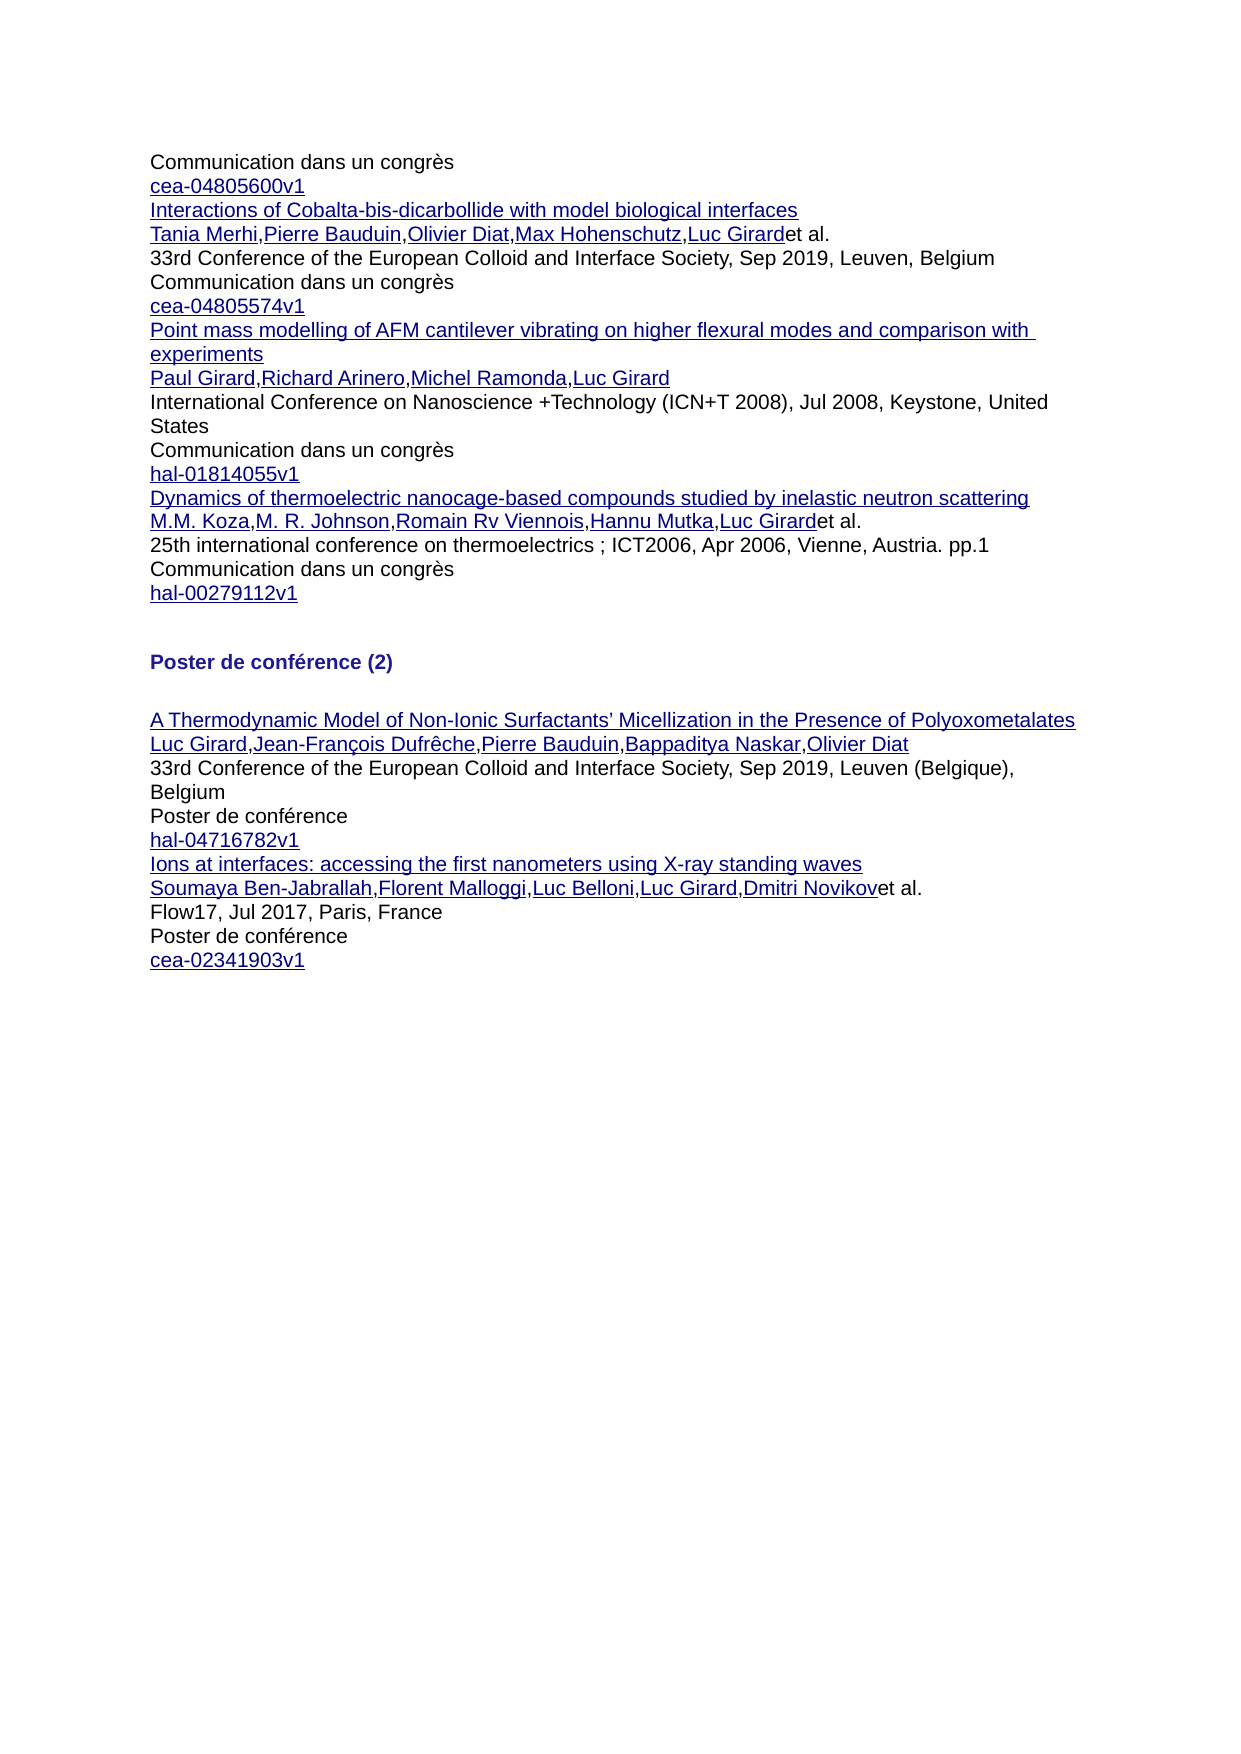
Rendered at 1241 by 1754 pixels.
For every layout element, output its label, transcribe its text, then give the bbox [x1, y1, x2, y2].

subtitle Poster de conférence (2) [150, 650, 1090, 674]
table_cell Point mass modelling of AFM cantilever vibrating on higher flexural modes and comparison with experiments Paul Girard,Richard Arinero,Michel Ramonda,Luc Girard International Conference on Nanoscience +Technology (ICN+T 2008), Jul 2008, Keystone, United States Communication dans un congrès hal-01814055v1 [150, 318, 1090, 485]
table_cell Communication dans un congrès cea-04805600v1 [150, 150, 1090, 198]
table_header A Thermodynamic Model of Non-Ionic Surfactants’ Micellization in the Presence of Polyoxometalates Luc Girard,Jean-François Dufrêche,Pierre Bauduin,Bappaditya Naskar,Olivier Diat 33rd Conference of the European Colloid and Interface Society, Sep 2019, Leuven (Belgique), Belgium Poster de conférence hal-04716782v1 [150, 708, 1090, 852]
table_cell Ions at interfaces: accessing the first nanometers using X-ray standing waves Soumaya Ben-Jabrallah,Florent Malloggi,Luc Belloni,Luc Girard,Dmitri Novikovet al. Flow17, Jul 2017, Paris, France Poster de conférence cea-02341903v1 [150, 852, 1090, 972]
table_cell Interactions of Cobalta-bis-dicarbollide with model biological interfaces Tania Merhi,Pierre Bauduin,Olivier Diat,Max Hohenschutz,Luc Girardet al. 33rd Conference of the European Colloid and Interface Society, Sep 2019, Leuven, Belgium Communication dans un congrès cea-04805574v1 [150, 198, 1090, 318]
table_cell Dynamics of thermoelectric nanocage-based compounds studied by inelastic neutron scattering M.M. Koza,M. R. Johnson,Romain Rv Viennois,Hannu Mutka,Luc Girardet al. 25th international conference on thermoelectrics ; ICT2006, Apr 2006, Vienne, Austria. pp.1 Communication dans un congrès hal-00279112v1 [150, 485, 1090, 605]
